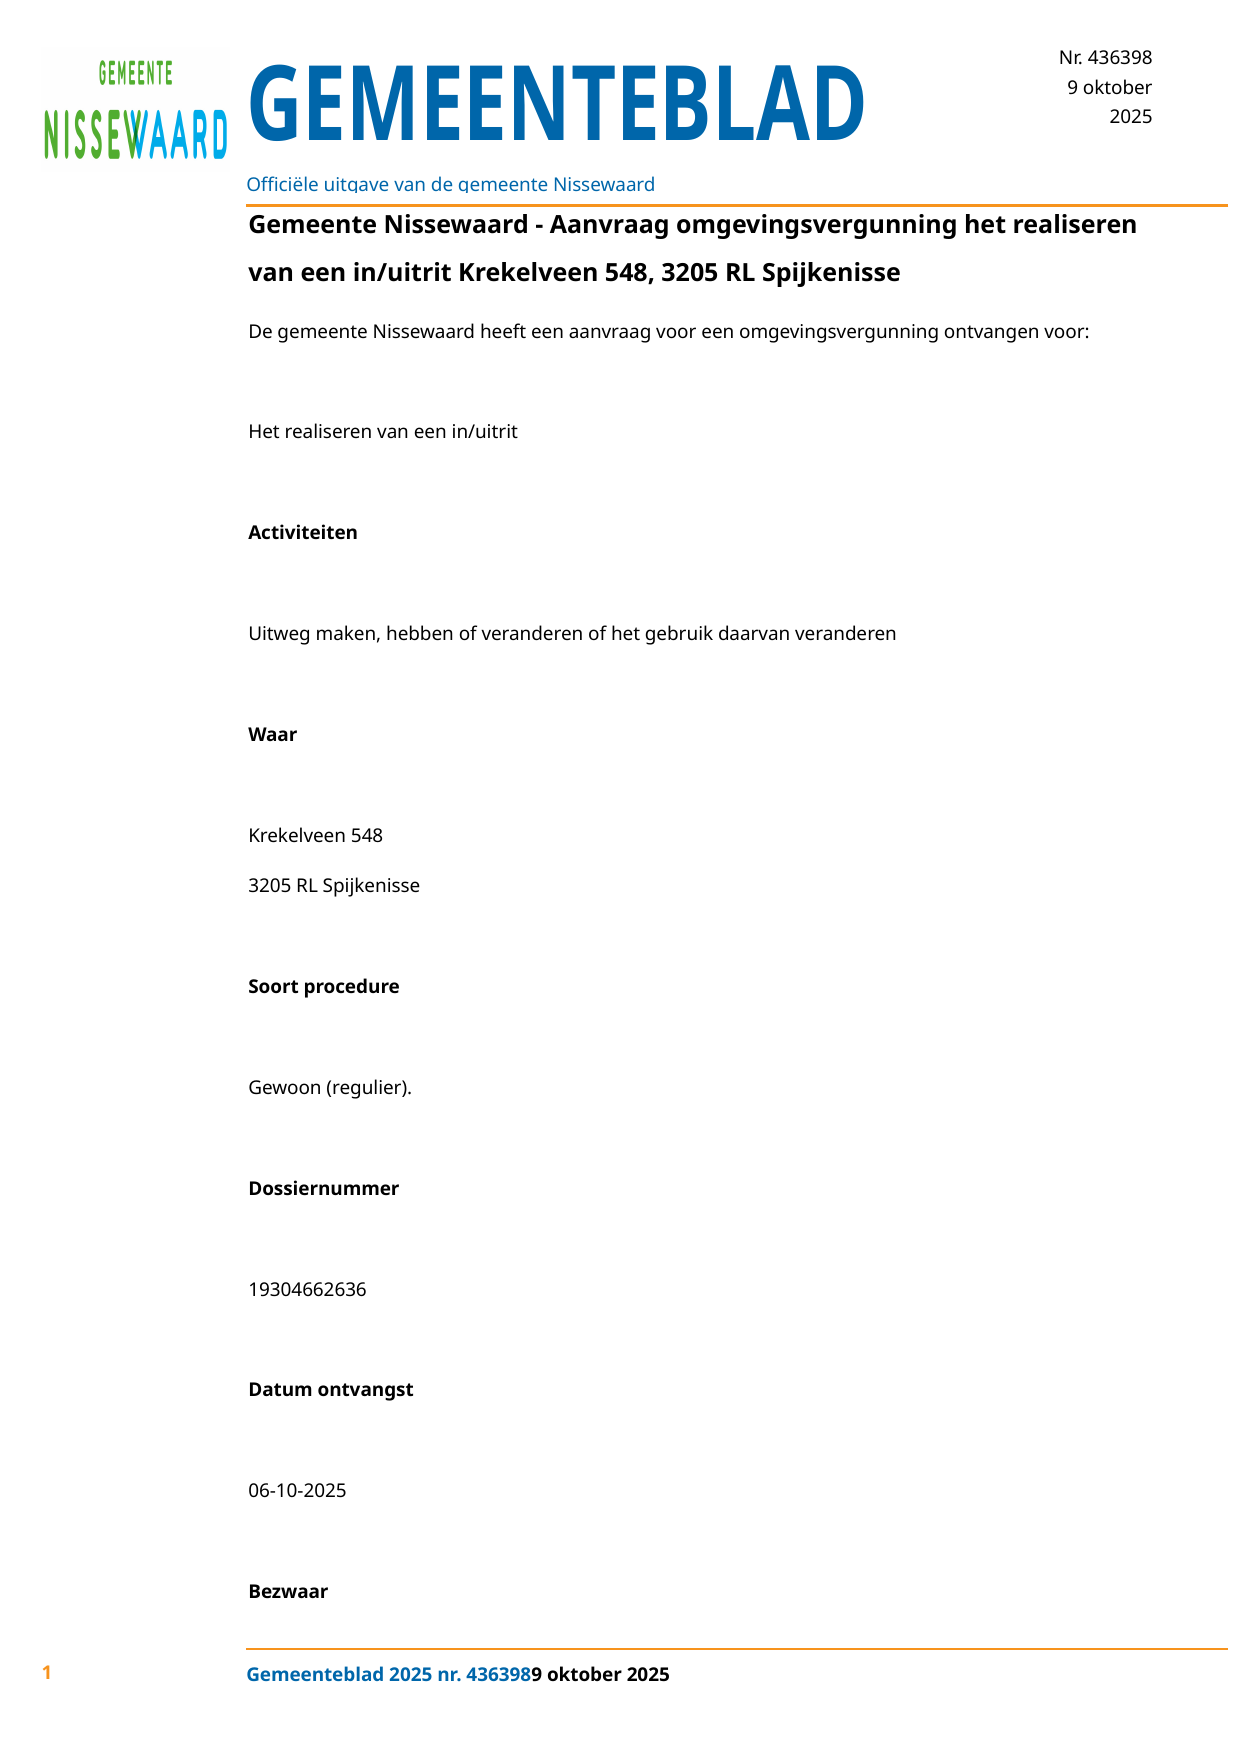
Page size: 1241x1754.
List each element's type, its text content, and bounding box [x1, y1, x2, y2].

text Gewoon (regulier). [248, 1074, 1152, 1100]
text 3205 RL Spijkenisse [248, 872, 1152, 898]
text Soort procedure [248, 973, 1152, 999]
text Datum ontvangst [248, 1377, 1152, 1402]
text De gemeente Nissewaard heeft een aanvraag voor een omgevingsvergunning ontvangen voor: [248, 318, 1152, 344]
text Het realiseren van een in/uitrit [248, 419, 1152, 444]
text Activiteiten [248, 519, 1152, 545]
text Bezwaar [248, 1578, 1152, 1604]
text Krekelveen 548 [248, 822, 1152, 848]
text 06-10-2025 [248, 1477, 1152, 1503]
text Uitweg maken, hebben of veranderen of het gebruik daarvan veranderen [248, 620, 1152, 646]
text Gemeente Nissewaard - Aanvraag omgevingsvergunning het realiseren van een in/uitrit Krekelveen 548, 3205 RL Spijkenisse [248, 207, 1152, 288]
text Waar [248, 721, 1152, 747]
picture [41, 47, 231, 172]
text 19304662636 [248, 1276, 1152, 1302]
text Dossiernummer [248, 1175, 1152, 1201]
